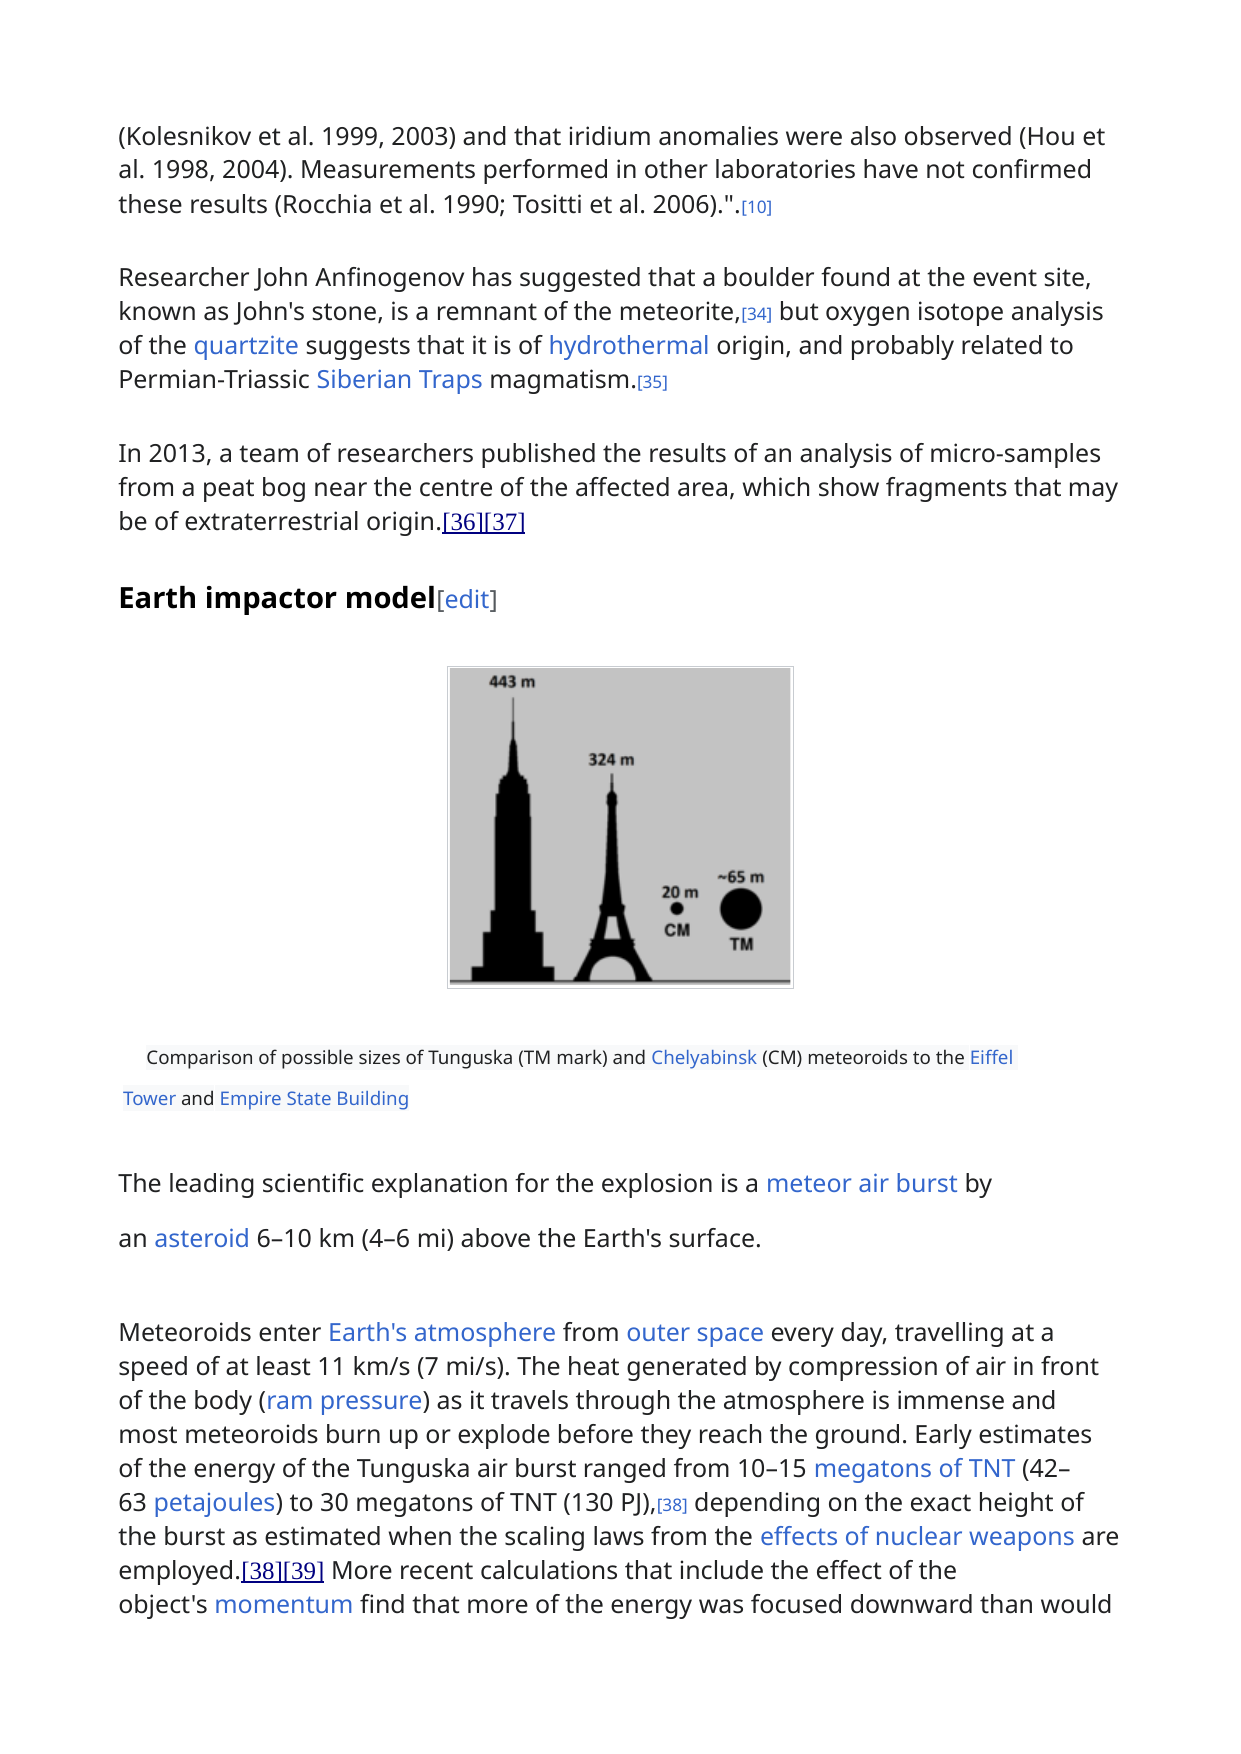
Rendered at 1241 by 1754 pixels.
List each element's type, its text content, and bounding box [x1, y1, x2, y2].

text (Kolesnikov et al. 1999, 2003) and that iridium anomalies were also observed (Hou et al. 1998, 2004). Measurements performed in other laboratories have not confirmed these results (Rocchia et al. 1990; Tositti et al. 2006).".[10] [118, 118, 1122, 220]
text Meteoroids enter Earth's atmosphere from outer space every day, travelling at a speed of at least 11 km/s (7 mi/s). The heat generated by compression of air in front of the body (ram pressure) as it travels through the atmosphere is immense and most meteoroids burn up or explode before they reach the ground. Early estimates of the energy of the Tunguska air burst ranged from 10–15 megatons of TNT (42–63 petajoules) to 30 megatons of TNT (130 PJ),[38] depending on the exact height of the burst as estimated when the scaling laws from the effects of nuclear weapons are employed.[38][39] More recent calculations that include the effect of the object's momentum find that more of the energy was focused downward than would [118, 1314, 1122, 1621]
picture [449, 668, 791, 985]
text Researcher John Anfinogenov has suggested that a boulder found at the event site, known as John's stone, is a remnant of the meteorite,[34] but oxygen isotope analysis of the quartzite suggests that it is of hydrothermal origin, and probably related to Permian-Triassic Siberian Traps magmatism.[35] [118, 260, 1122, 396]
subtitle Earth impactor model[edit] [118, 577, 1122, 617]
text The leading scientific explanation for the explosion is a meteor air burst by an asteroid 6–10 km (4–6 mi) above the Earth's surface. [118, 1166, 1122, 1254]
text In 2013, a team of researchers published the results of an analysis of micro-samples from a peat bog near the centre of the affected area, which show fragments that may be of extraterrestrial origin.[36][37] [118, 436, 1122, 538]
text Comparison of possible sizes of Tunguska (TM mark) and Chelyabinsk (CM) meteoroids to the Eiffel Tower and Empire State Building [123, 1044, 1122, 1111]
